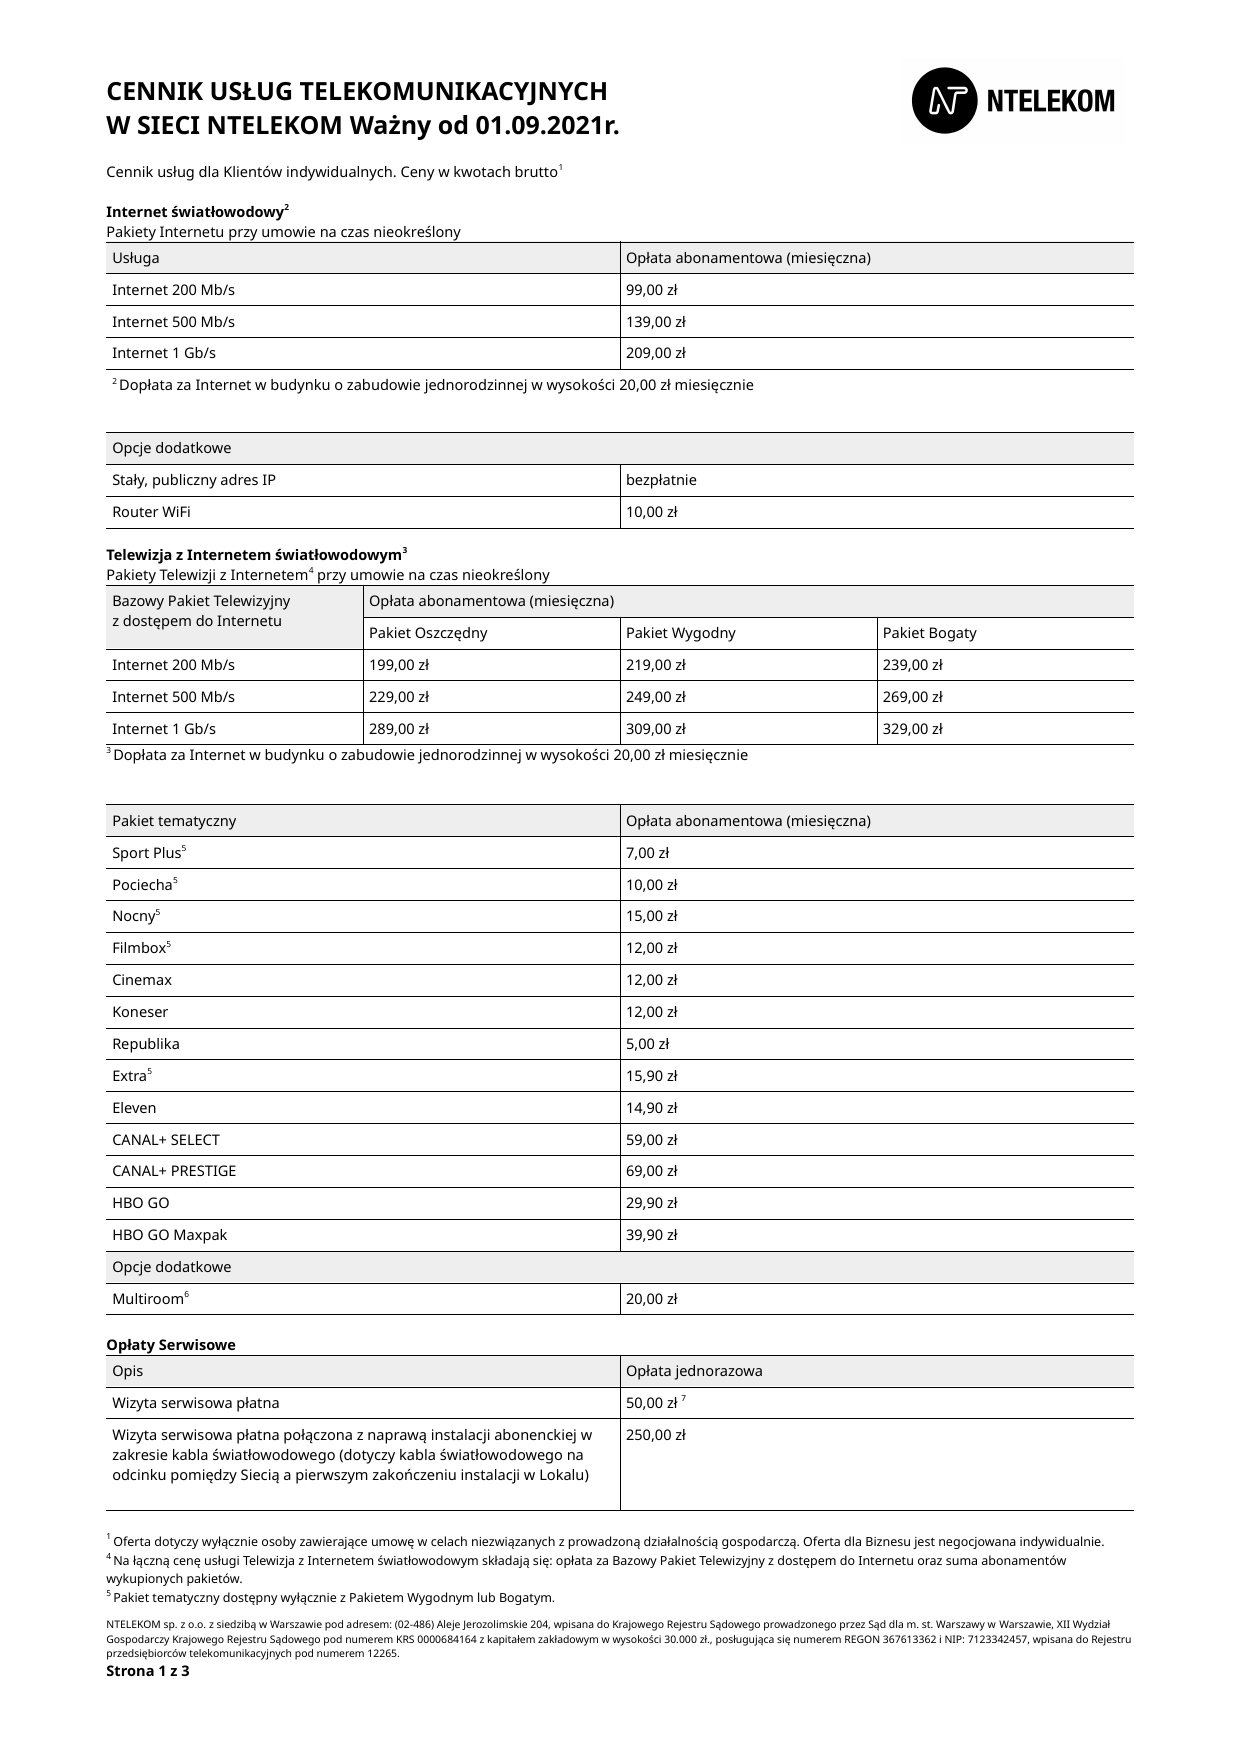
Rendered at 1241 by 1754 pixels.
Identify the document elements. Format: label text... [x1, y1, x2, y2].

table_cell 219,00 zł [621, 650, 877, 680]
table_cell Wizyta serwisowa płatna połączona z naprawą instalacji abonenckiej w zakresie kabla światłowodowego (dotyczy kabla światłowodowego na odcinku pomiędzy Siecią a pierwszym zakończeniu instalacji w Lokalu) [106, 1419, 620, 1510]
table_cell 249,00 zł [621, 681, 877, 712]
table_cell 139,00 zł [621, 306, 1134, 337]
table_cell HBO GO Maxpak [106, 1220, 620, 1251]
table_cell Sport Plus5 [106, 837, 620, 868]
table_header Opłata jednorazowa [621, 1356, 1134, 1386]
table_cell Router WiFi [106, 497, 620, 528]
table_cell 250,00 zł [621, 1419, 1134, 1510]
table_cell Extra5 [106, 1060, 620, 1091]
table_cell Stały, publiczny adres IP [106, 465, 620, 496]
table_cell Internet 1 Gb/s [106, 713, 363, 744]
table_cell 20,00 zł [621, 1284, 1134, 1314]
table_cell Filmbox5 [106, 933, 620, 964]
table_cell 199,00 zł [364, 650, 620, 680]
table_cell Opcje dodatkowe [106, 433, 1134, 464]
text Cennik usług dla Klientów indywidualnych. Ceny w kwotach brutto1 [106, 162, 1134, 182]
table_cell 69,00 zł [621, 1156, 1134, 1187]
table_cell 12,00 zł [621, 933, 1134, 964]
table_cell Cinemax [106, 965, 620, 996]
table_header Opłata abonamentowa (miesięczna) [621, 805, 1134, 836]
text Pakiety Internetu przy umowie na czas nieokreślony [106, 221, 1134, 241]
table_cell 309,00 zł [621, 713, 877, 744]
table_cell Pakiet Wygodny [621, 618, 877, 648]
table_cell Pociecha5 [106, 869, 620, 900]
table_cell 329,00 zł [878, 713, 1134, 744]
table_cell 15,90 zł [621, 1060, 1134, 1091]
table_header Pakiet tematyczny [106, 805, 620, 836]
table_cell CANAL+ SELECT [106, 1124, 620, 1155]
table_cell 289,00 zł [364, 713, 620, 744]
table_cell 5,00 zł [621, 1029, 1134, 1059]
table_cell Internet 1 Gb/s [106, 338, 620, 369]
table_cell Wizyta serwisowa płatna [106, 1388, 620, 1418]
text 5 Pakiet tematyczny dostępny wyłącznie z Pakietem Wygodnym lub Bogatym. [106, 1587, 1134, 1607]
table_cell Koneser [106, 997, 620, 1027]
table_cell 229,00 zł [364, 681, 620, 712]
table_cell 269,00 zł [878, 681, 1134, 712]
table_cell Pakiet Oszczędny [364, 618, 620, 648]
text Pakiety Telewizji z Internetem4 przy umowie na czas nieokreślony [106, 565, 1134, 585]
table_cell 10,00 zł [621, 497, 1134, 528]
table_cell Pakiet Bogaty [878, 618, 1134, 648]
table_cell 14,90 zł [621, 1092, 1134, 1123]
table_header Opłata abonamentowa (miesięczna) [621, 243, 1134, 273]
text 3 Dopłata za Internet w budynku o zabudowie jednorodzinnej w wysokości 20,00 zł miesięcznie [106, 745, 1134, 764]
table_cell 7,00 zł [621, 837, 1134, 868]
table_cell 12,00 zł [621, 997, 1134, 1027]
table_cell 99,00 zł [621, 274, 1134, 305]
table_cell Internet 500 Mb/s [106, 306, 620, 337]
text Opłaty Serwisowe [106, 1335, 1134, 1354]
table_cell Internet 200 Mb/s [106, 274, 620, 305]
table_cell 12,00 zł [621, 965, 1134, 996]
table_cell 209,00 zł [621, 338, 1134, 369]
table_cell Internet 200 Mb/s [106, 650, 363, 680]
table_cell Opcje dodatkowe [106, 1252, 1134, 1282]
table_cell bezpłatnie [621, 465, 1134, 496]
table_cell 239,00 zł [878, 650, 1134, 680]
table_cell 50,00 zł 7 [621, 1388, 1134, 1418]
table_header Opis [106, 1356, 620, 1386]
table_cell Nocny5 [106, 901, 620, 932]
table_header Opłata abonamentowa (miesięczna) [364, 586, 1134, 617]
text Telewizja z Internetem światłowodowym3 [106, 545, 1134, 565]
table_cell 39,90 zł [621, 1220, 1134, 1251]
table_cell 15,00 zł [621, 901, 1134, 932]
text Internet światłowodowy2 [106, 202, 1134, 221]
table_cell 59,00 zł [621, 1124, 1134, 1155]
table_cell 10,00 zł [621, 869, 1134, 900]
table_cell HBO GO [106, 1188, 620, 1219]
table_cell Multiroom6 [106, 1284, 620, 1314]
table_header Usługa [106, 243, 620, 273]
table_cell Internet 500 Mb/s [106, 681, 363, 712]
table_cell 29,90 zł [621, 1188, 1134, 1219]
table_cell 2 Dopłata za Internet w budynku o zabudowie jednorodzinnej w wysokości 20,00 zł miesięcznie [106, 370, 1134, 432]
table_cell Republika [106, 1029, 620, 1059]
table_cell Eleven [106, 1092, 620, 1123]
text 4 Na łączną cenę usługi Telewizja z Internetem światłowodowym składają się: opłata za Bazowy Pakiet Telewizyjny z dostępem do Internetu oraz suma abonamentów wykupionych pakietów. [106, 1550, 1134, 1587]
text 1 Oferta dotyczy wyłącznie osoby zawierające umowę w celach niezwiązanych z prowadzoną działalnością gospodarczą. Oferta dla Biznesu jest negocjowana indywidualnie. [106, 1530, 1134, 1550]
table_header Bazowy Pakiet Telewizyjny z dostępem do Internetu [106, 586, 363, 648]
table_cell CANAL+ PRESTIGE [106, 1156, 620, 1187]
